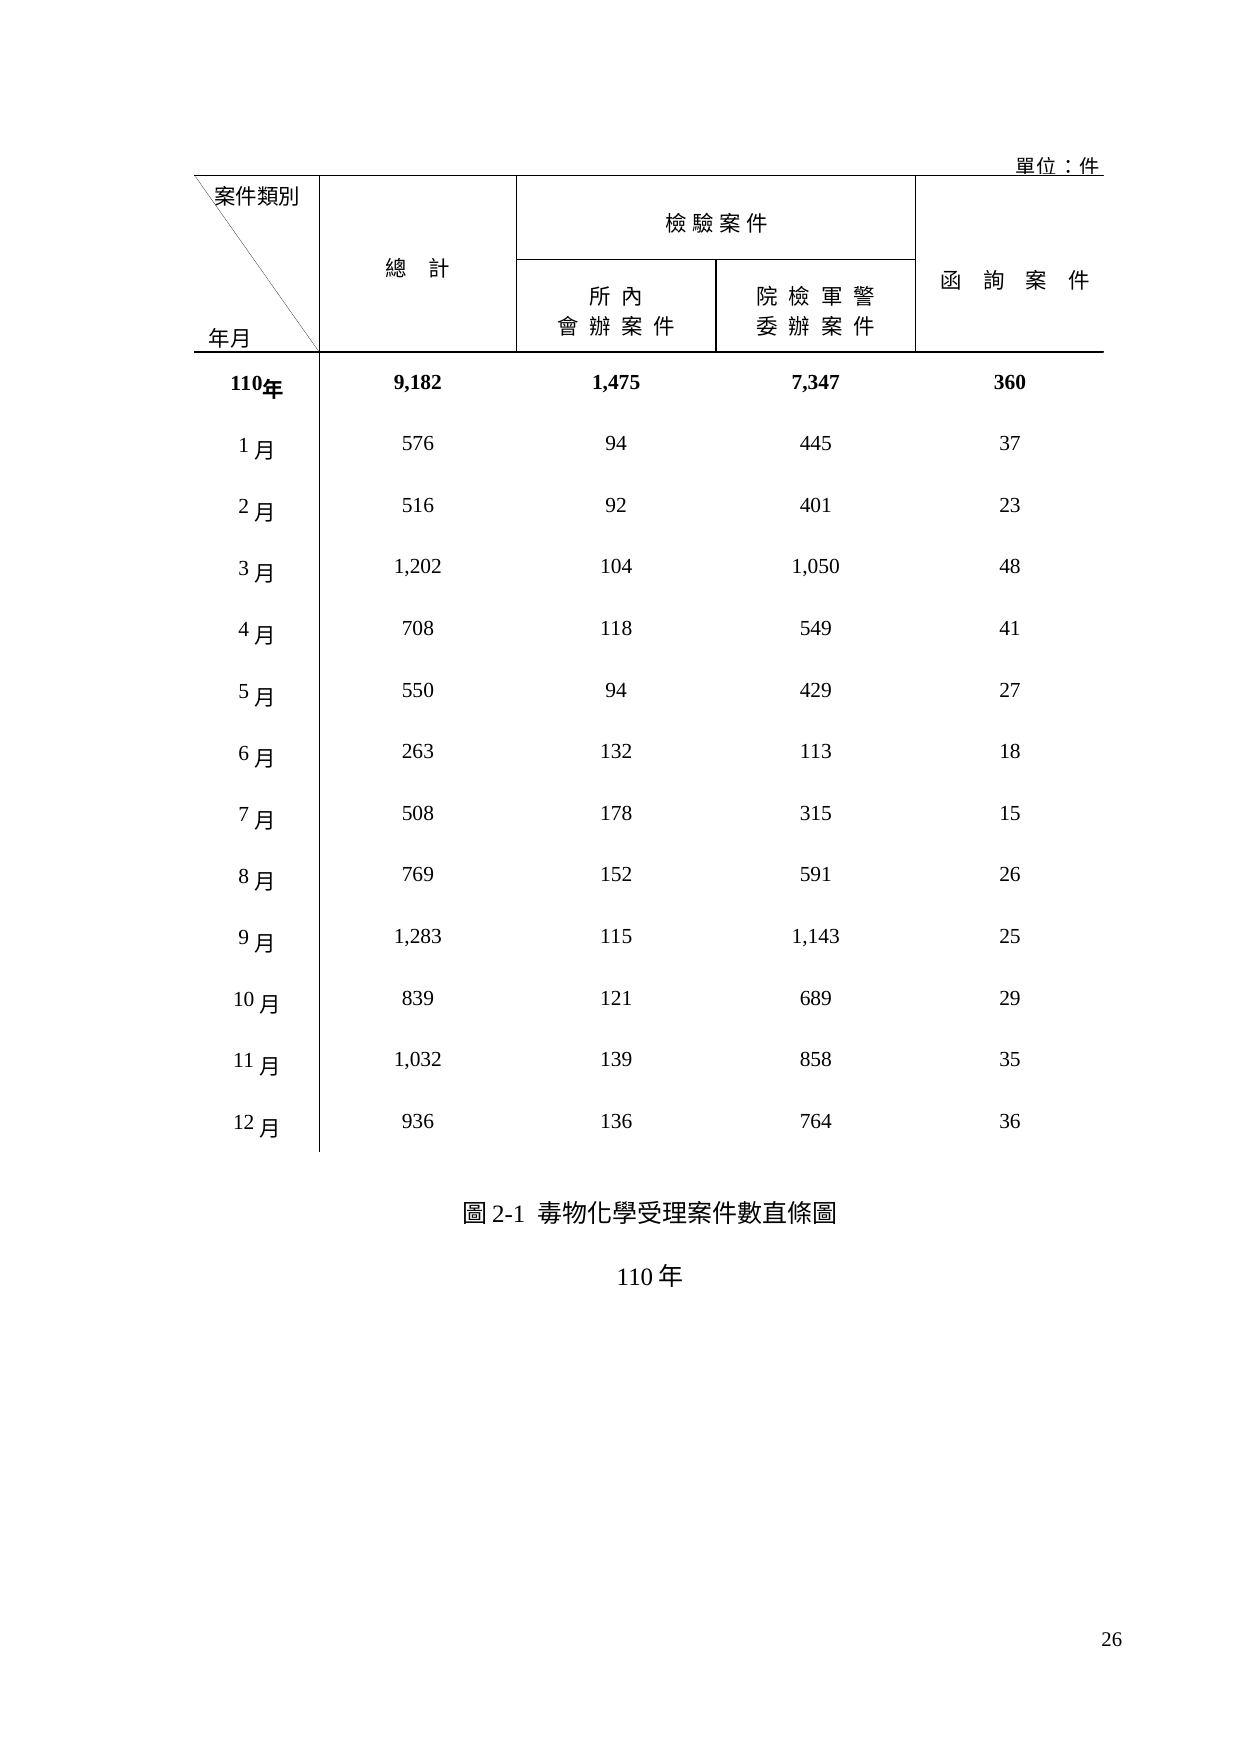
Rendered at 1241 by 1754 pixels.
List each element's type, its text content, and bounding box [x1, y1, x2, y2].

text 圖2-1 毒物化學受理案件數直條圖 [177, 1170, 1122, 1233]
text 110年 [177, 1233, 1122, 1295]
